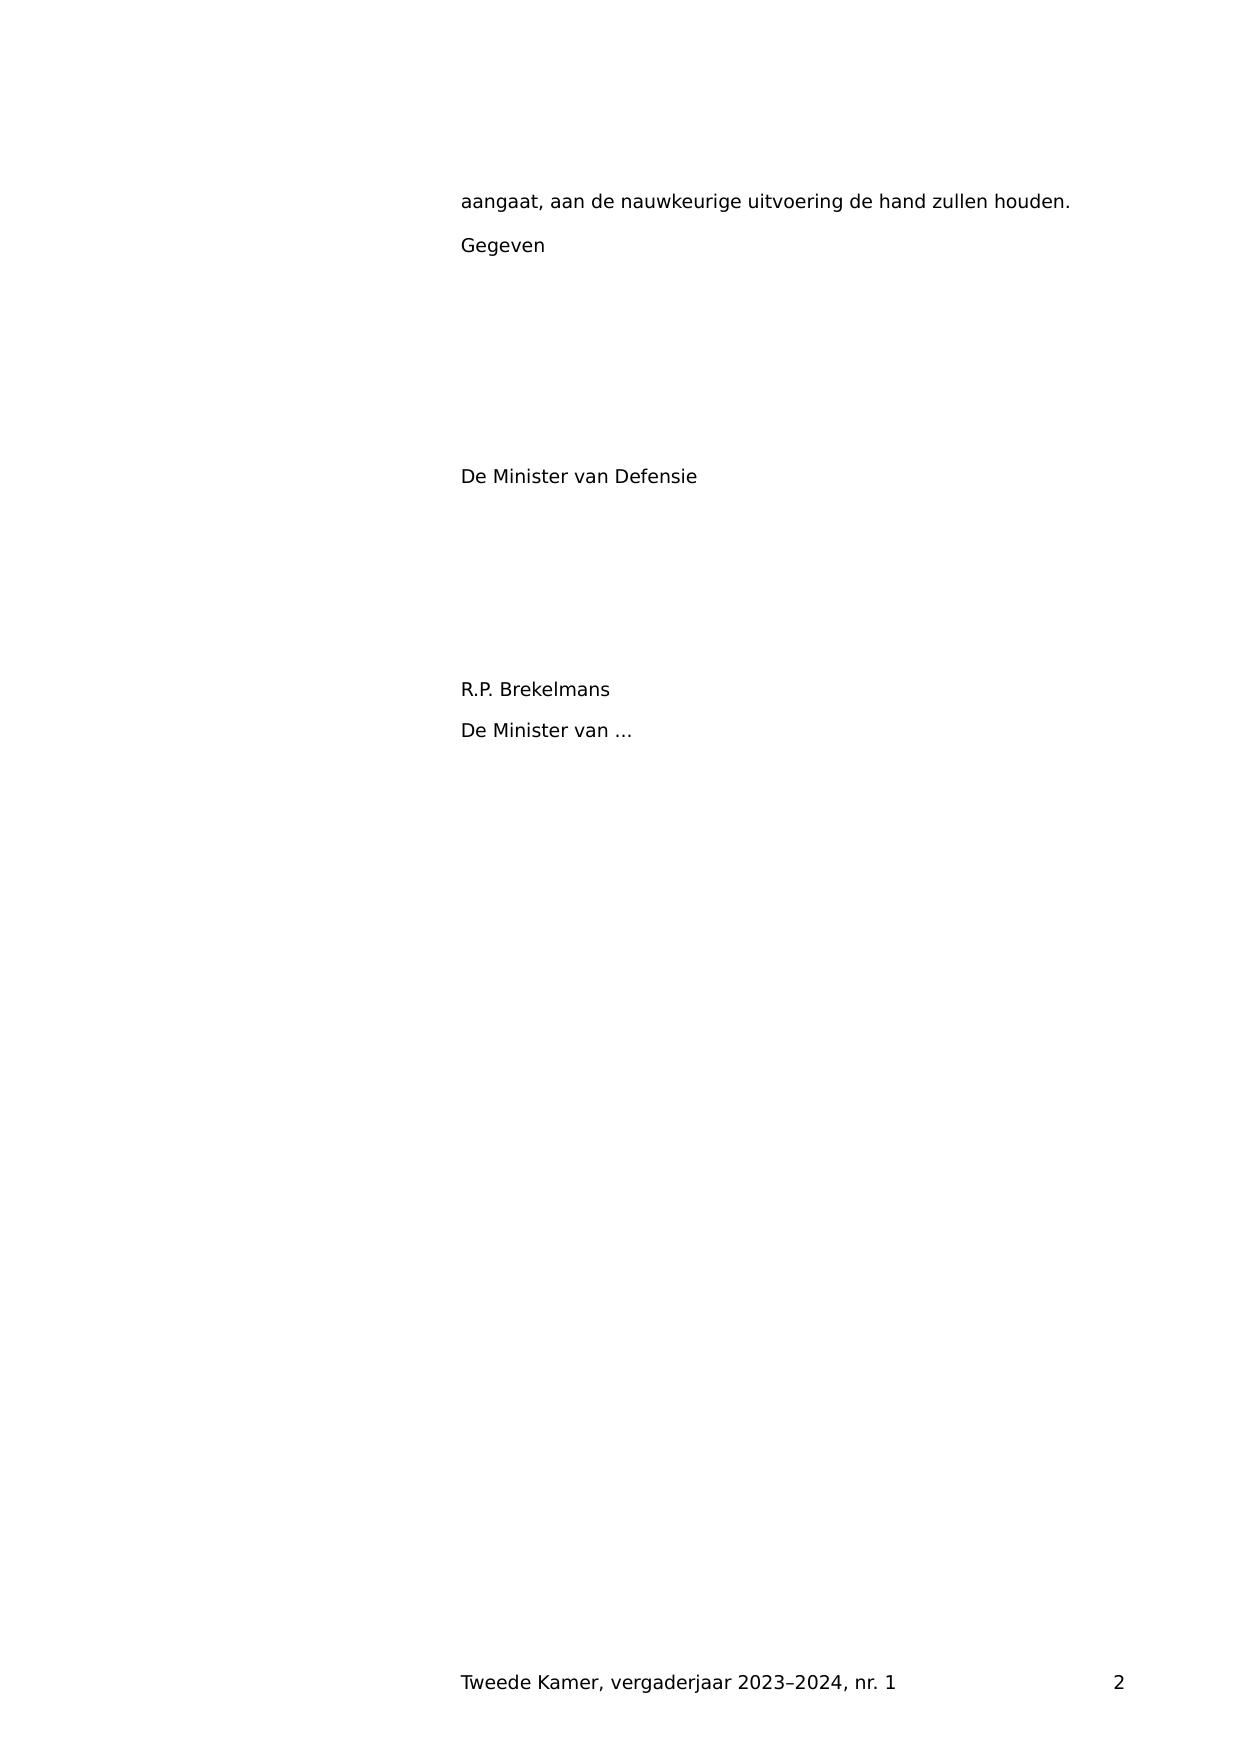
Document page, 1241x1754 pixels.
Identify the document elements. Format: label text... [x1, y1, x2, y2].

text De Minister van Defensie [461, 466, 1125, 488]
text De Minister van ... [461, 719, 1125, 742]
text Gegeven [461, 235, 1125, 257]
text aangaat, aan de nauwkeurige uitvoering de hand zullen houden. [461, 191, 1125, 213]
text R.P. Brekelmans [461, 679, 1125, 701]
